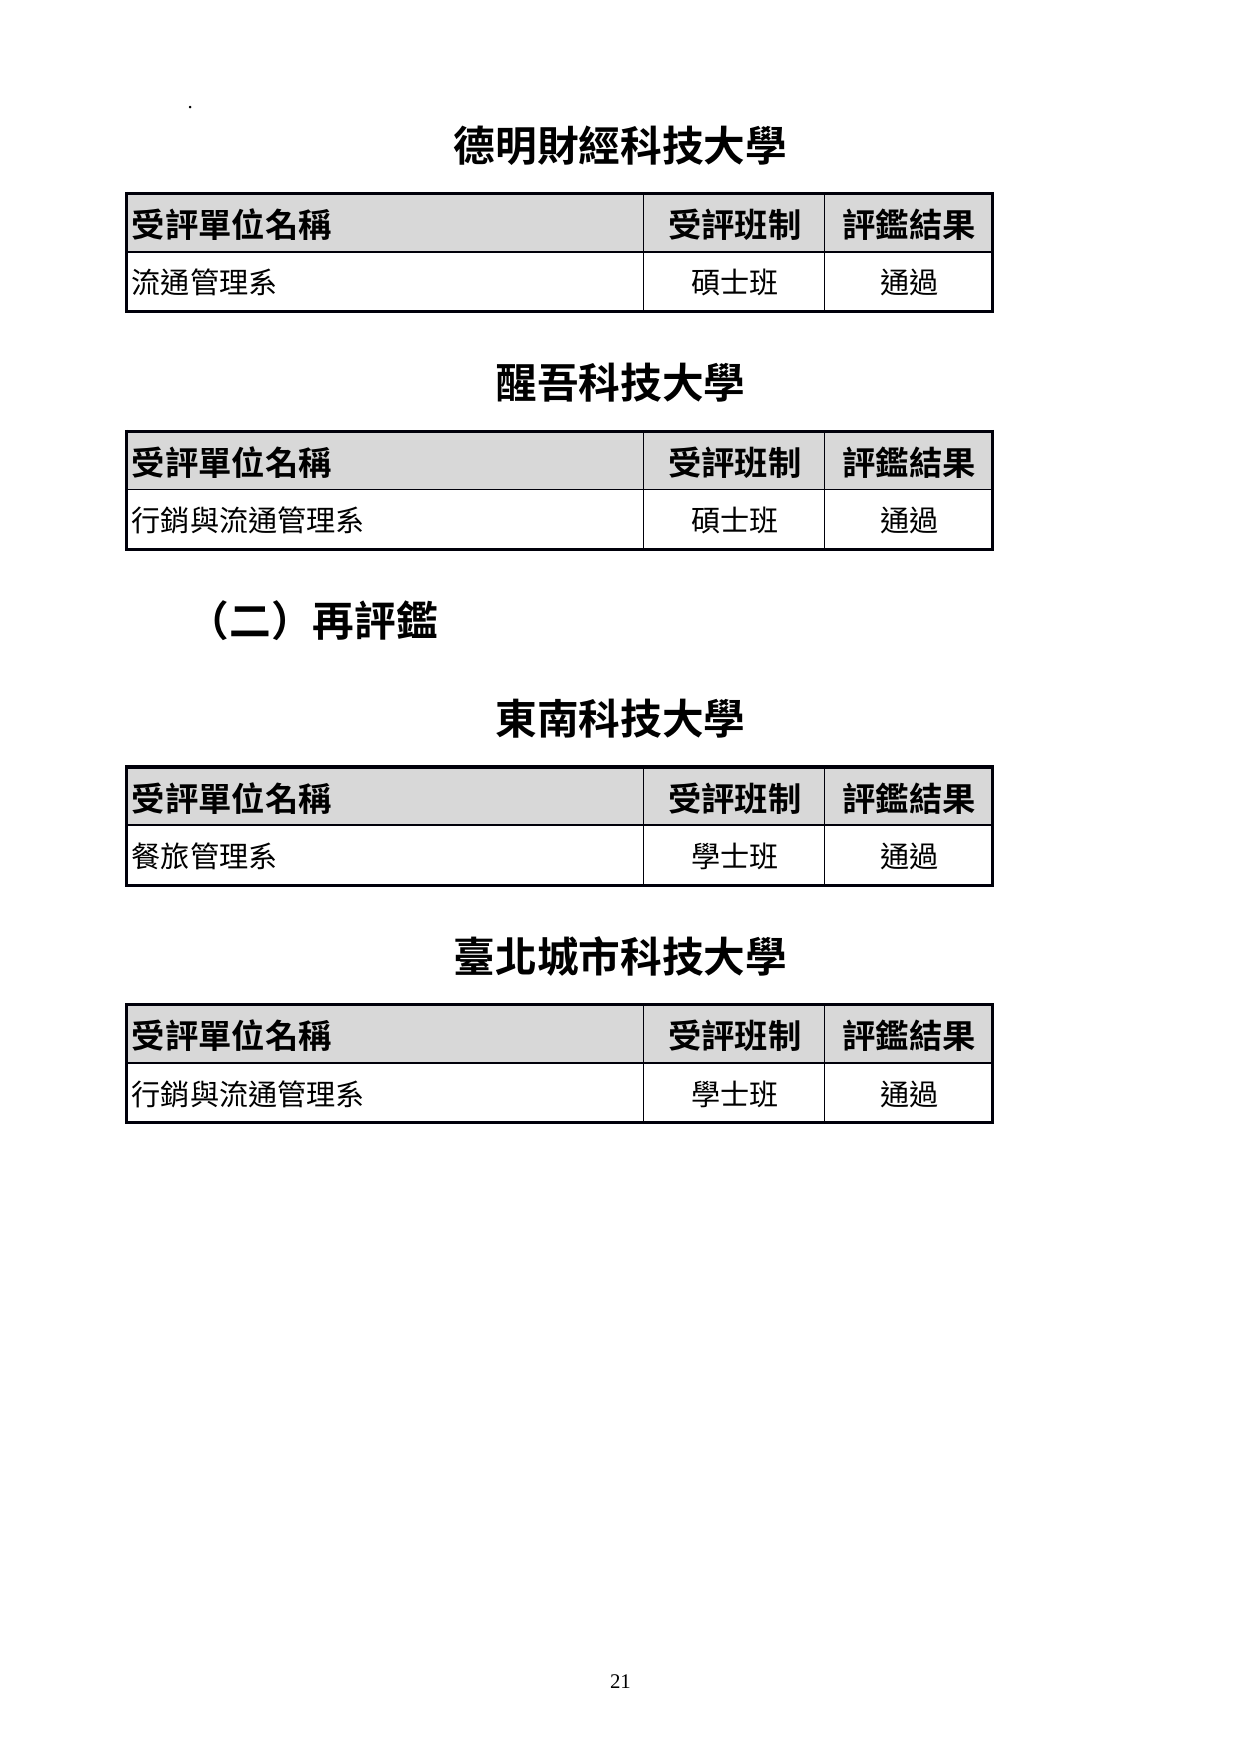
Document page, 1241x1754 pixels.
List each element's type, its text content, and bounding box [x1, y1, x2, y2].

table_cell 通過 [825, 490, 991, 548]
table_header 受評班制 [644, 433, 824, 489]
table_header 受評班制 [644, 195, 824, 251]
table_header 評鑑結果 [825, 769, 991, 824]
subtitle 臺北城市科技大學 [187, 924, 1053, 984]
table_cell 流通管理系 [128, 253, 643, 310]
table_header 評鑑結果 [825, 433, 991, 489]
table_header 受評單位名稱 [128, 195, 643, 251]
table_header 受評單位名稱 [128, 1006, 643, 1062]
table_cell 通過 [825, 253, 991, 310]
table_cell 碩士班 [644, 253, 824, 310]
table_cell 通過 [825, 826, 991, 883]
table_cell 餐旅管理系 [128, 826, 643, 883]
table_cell 行銷與流通管理系 [128, 1064, 643, 1121]
subtitle （二）再評鑑 [187, 588, 1053, 649]
table_cell 通過 [825, 1064, 991, 1121]
subtitle 東南科技大學 [187, 686, 1053, 747]
table_header 受評班制 [644, 769, 824, 824]
table_cell 學士班 [644, 826, 824, 883]
table_header 評鑑結果 [825, 195, 991, 251]
subtitle 德明財經科技大學 [187, 113, 1053, 173]
table_header 受評單位名稱 [128, 769, 643, 824]
table_header 受評單位名稱 [128, 433, 643, 489]
table_cell 碩士班 [644, 490, 824, 548]
subtitle 醒吾科技大學 [187, 351, 1053, 411]
table_cell 行銷與流通管理系 [128, 490, 643, 548]
table_header 受評班制 [644, 1006, 824, 1062]
table_header 評鑑結果 [825, 1006, 991, 1062]
table_cell 學士班 [644, 1064, 824, 1121]
